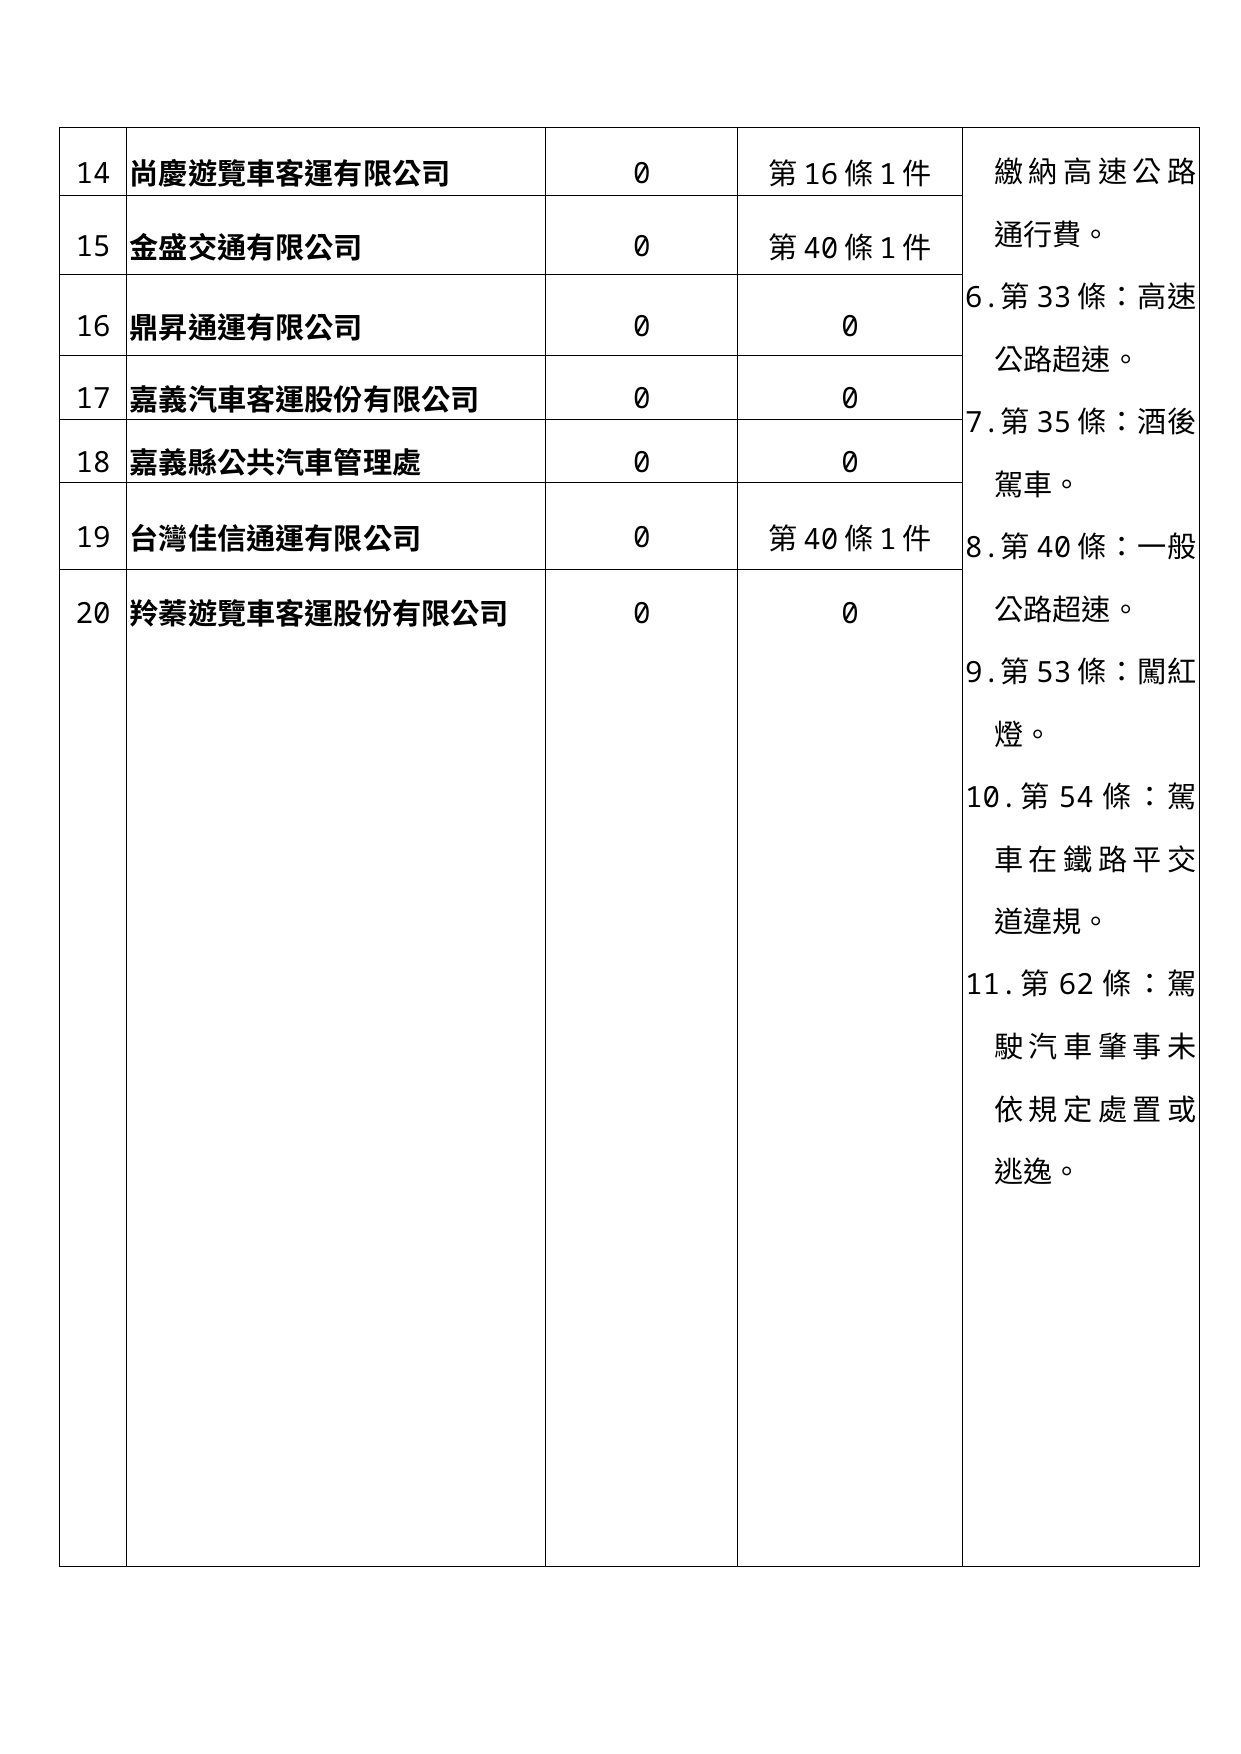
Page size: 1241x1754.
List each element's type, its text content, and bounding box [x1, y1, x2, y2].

table_cell 鼎昇通運有限公司 [127, 275, 545, 355]
table_cell 15 [60, 196, 126, 274]
table_cell 第40條1件 [738, 196, 962, 274]
table_cell 嘉義縣公共汽車管理處 [127, 420, 545, 482]
table_cell 第16條1件 [738, 128, 962, 195]
table_cell 羚蓁遊覽車客運股份有限公司 [127, 570, 545, 1566]
table_cell 0 [546, 196, 737, 274]
table_cell 0 [546, 128, 737, 195]
table_cell 0 [546, 356, 737, 418]
table_cell 0 [546, 275, 737, 355]
table_cell 20 [60, 570, 126, 1566]
table_cell 0 [738, 420, 962, 482]
table_cell 16 [60, 275, 126, 355]
table_cell 0 [546, 570, 737, 1566]
table_cell 0 [738, 356, 962, 418]
table_cell 0 [546, 420, 737, 482]
table_cell 17 [60, 356, 126, 418]
table_cell 金盛交通有限公司 [127, 196, 545, 274]
table_cell 14 [60, 128, 126, 195]
table_cell 第40條1件 [738, 483, 962, 569]
table_cell 0 [738, 275, 962, 355]
table_cell 18 [60, 420, 126, 482]
table_cell 19 [60, 483, 126, 569]
table_cell 嘉義汽車客運股份有限公司 [127, 356, 545, 418]
table_cell 0 [546, 483, 737, 569]
table_cell 台灣佳信通運有限公司 [127, 483, 545, 569]
table_cell 0 [738, 570, 962, 1566]
table_cell 繳納高速公路通行費。 6.第33條：高速公路超速。 7.第35條：酒後駕車。 8.第40條：一般公路超速。 9.第53條：闖紅燈。 10.第54條：駕車在鐵路平交道違規。 11.第62條：駕駛汽車肇事未依規定處置或逃逸。 [963, 128, 1199, 1566]
table_cell 尚慶遊覽車客運有限公司 [127, 128, 545, 195]
